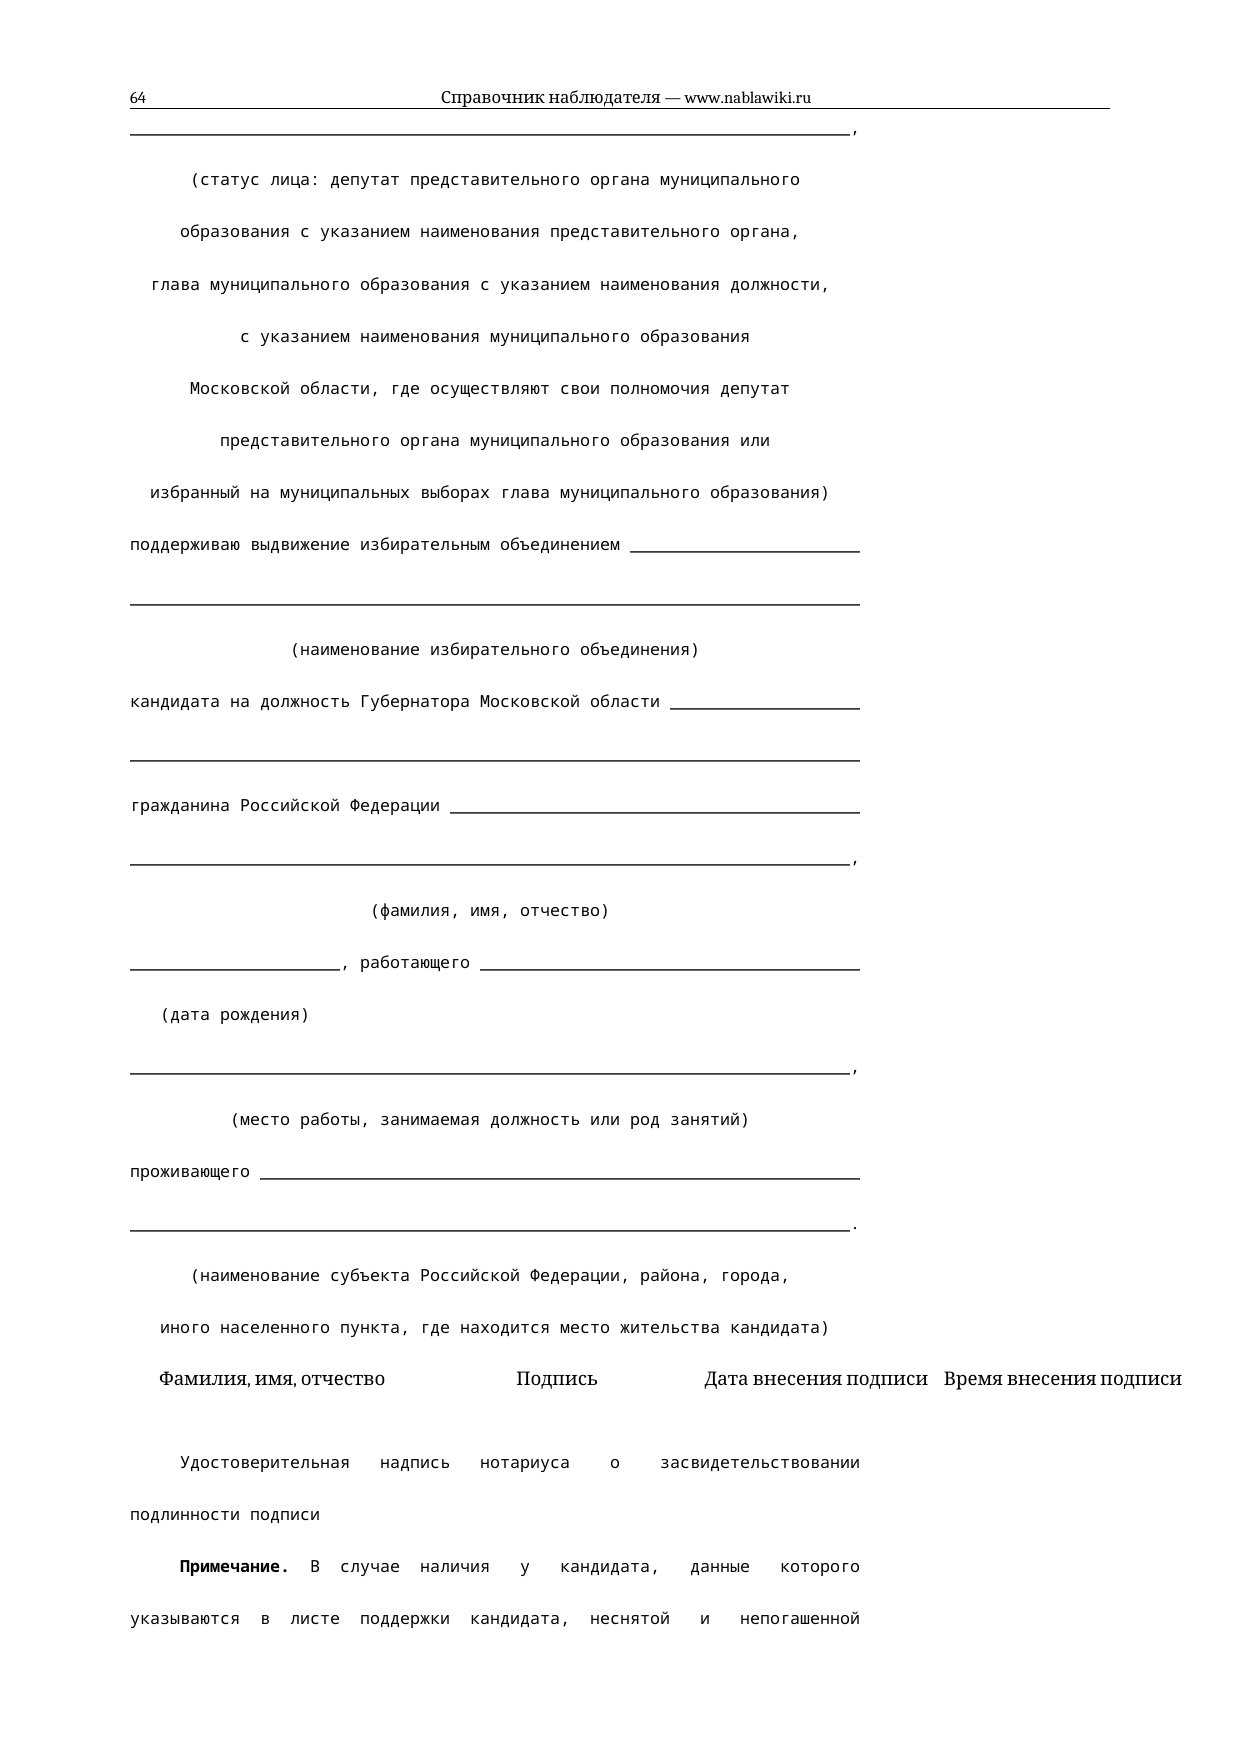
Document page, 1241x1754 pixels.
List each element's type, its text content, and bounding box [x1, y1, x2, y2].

text (наименование избирательного объединения) [130, 637, 1110, 660]
text проживающего ____________________________________________________________ [130, 1159, 1110, 1182]
table_cell [415, 1390, 699, 1450]
text глава муниципального образования с указанием наименования должности, [130, 272, 1110, 295]
text с указанием наименования муниципального образования [130, 324, 1110, 347]
text _________________________________________________________________________ [130, 742, 1110, 764]
table_header Подпись [415, 1368, 699, 1389]
text поддерживаю выдвижение избирательным объединением _______________________ [130, 533, 1110, 556]
table_cell [933, 1390, 1193, 1450]
text кандидата на должность Губернатора Московской области ___________________ [130, 689, 1110, 712]
table_cell [130, 1390, 415, 1450]
text Примечание. В случае наличия у кандидата, данные которого [130, 1555, 1110, 1577]
text (фамилия, имя, отчество) [130, 898, 1110, 921]
text _____________________, работающего ______________________________________ [130, 951, 1110, 973]
text (дата рождения) [130, 1003, 1110, 1025]
text ________________________________________________________________________, [130, 846, 1110, 869]
text гражданина Российской Федерации _________________________________________ [130, 794, 1110, 817]
text (место работы, занимаемая должность или род занятий) [130, 1107, 1110, 1130]
table_header Дата внесения подписи [699, 1368, 933, 1389]
text ________________________________________________________________________, [130, 1055, 1110, 1078]
table_cell [699, 1390, 933, 1450]
text _________________________________________________________________________ [130, 585, 1110, 608]
text (наименование субъекта Российской Федерации, района, города, [130, 1264, 1110, 1286]
text подлинности подписи [130, 1503, 1110, 1525]
table_header Время внесения подписи [933, 1368, 1193, 1389]
text ________________________________________________________________________, [130, 116, 1110, 138]
text Удостоверительная надпись нотариуса о засвидетельствовании [130, 1450, 1110, 1473]
text Московской области, где осуществляют свои полномочия депутат [130, 376, 1110, 399]
text указываются в листе поддержки кандидата, неснятой и непогашенной [130, 1607, 1110, 1630]
table_header Фамилия, имя, отчество [130, 1368, 415, 1389]
text (статус лица: депутат представительного органа муниципального [130, 168, 1110, 190]
text представительного органа муниципального образования или [130, 429, 1110, 451]
text ________________________________________________________________________. [130, 1211, 1110, 1234]
text образования с указанием наименования представительного органа, [130, 220, 1110, 243]
text избранный на муниципальных выборах глава муниципального образования) [130, 481, 1110, 503]
text иного населенного пункта, где находится место жительства кандидата) [130, 1316, 1110, 1338]
